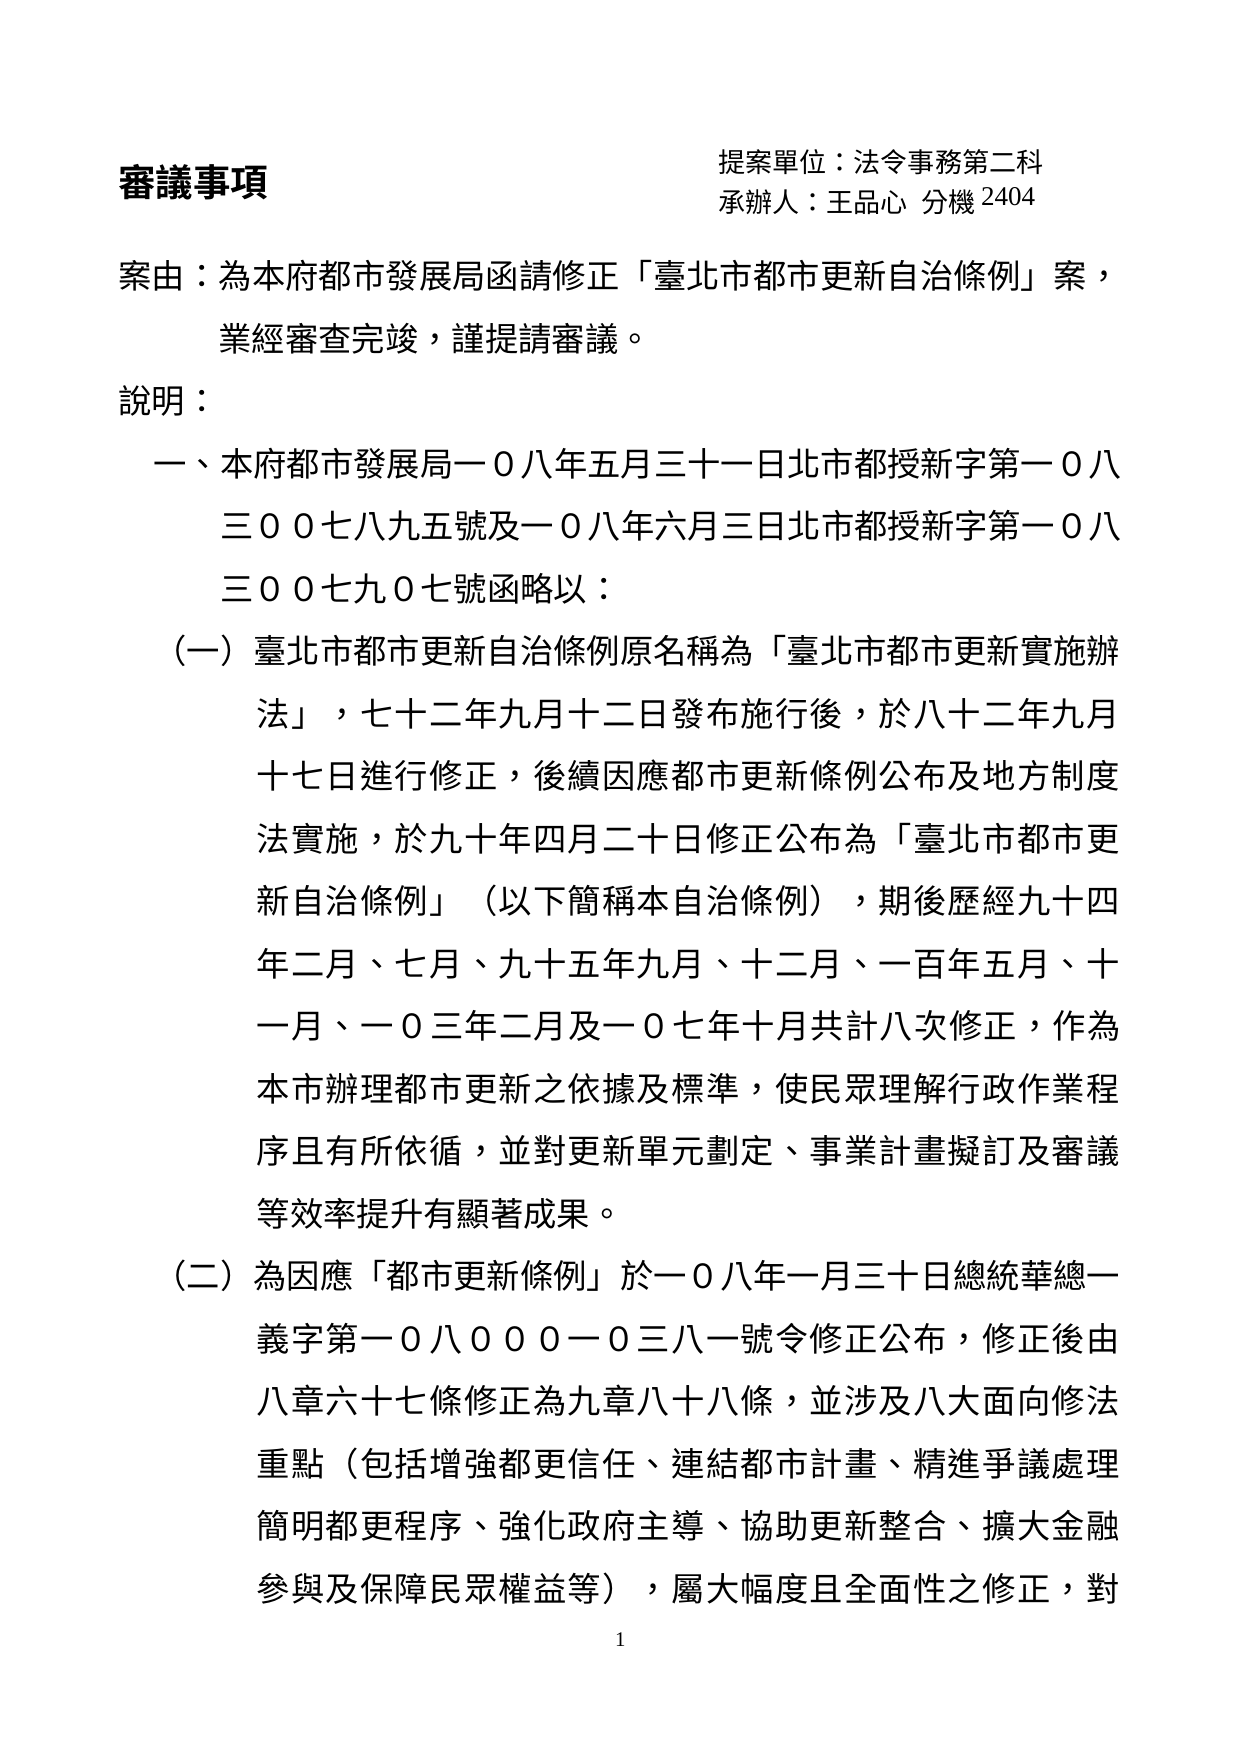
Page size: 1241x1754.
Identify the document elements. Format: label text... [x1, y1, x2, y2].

text （二）為因應「都市更新條例」於一０八年一月三十日總統華總一義字第一０八０００一０三八一號令修正公布，修正後由八章六十七條修正為九章八十八條，並涉及八大面向修法重點（包括增強都更信任、連結都市計畫、精進爭議處理、簡明都更程序、強化政府主導、協助更新整合、擴大金融參與及保障民眾權益等），屬大幅度且全面性之修正，對本市更新案件有即刻性之影響；而本自治條例作為本市都市更新上位法令，應參酌母法修正之原則作審慎而周延之檢討，以引導本市都市更新相關子法之修訂，使本市更新案件得有適法且合理之執行方案，爰修正本自治條例。 [153, 1233, 1122, 1608]
text （一）臺北市都市更新自治條例原名稱為「臺北市都市更新實施辦法」，七十二年九月十二日發布施行後，於八十二年九月十七日進行修正，後續因應都市更新條例公布及地方制度法實施，於九十年四月二十日修正公布為「臺北市都市更新自治條例」（以下簡稱本自治條例），期後歷經九十四年二月、七月、九十五年九月、十二月、一百年五月、十一月、一０三年二月及一０七年十月共計八次修正，作為本市辦理都市更新之依據及標準，使民眾理解行政作業程序且有所依循，並對更新單元劃定、事業計畫擬訂及審議等效率提升有顯著成果。 [153, 608, 1122, 1233]
text 審議事項 提案單位：法令事務第二科承辦人：王品心 分機2404 [118, 108, 1047, 233]
text 說明： [118, 358, 1122, 420]
text 一、本府都市發展局一０八年五月三十一日北市都授新字第一０八三００七八九五號及一０八年六月三日北市都授新字第一０八三００七九０七號函略以： [153, 420, 1122, 608]
text 案由：為本府都市發展局函請修正「臺北市都市更新自治條例」案，業經審查完竣，謹提請審議。 [118, 233, 1122, 358]
